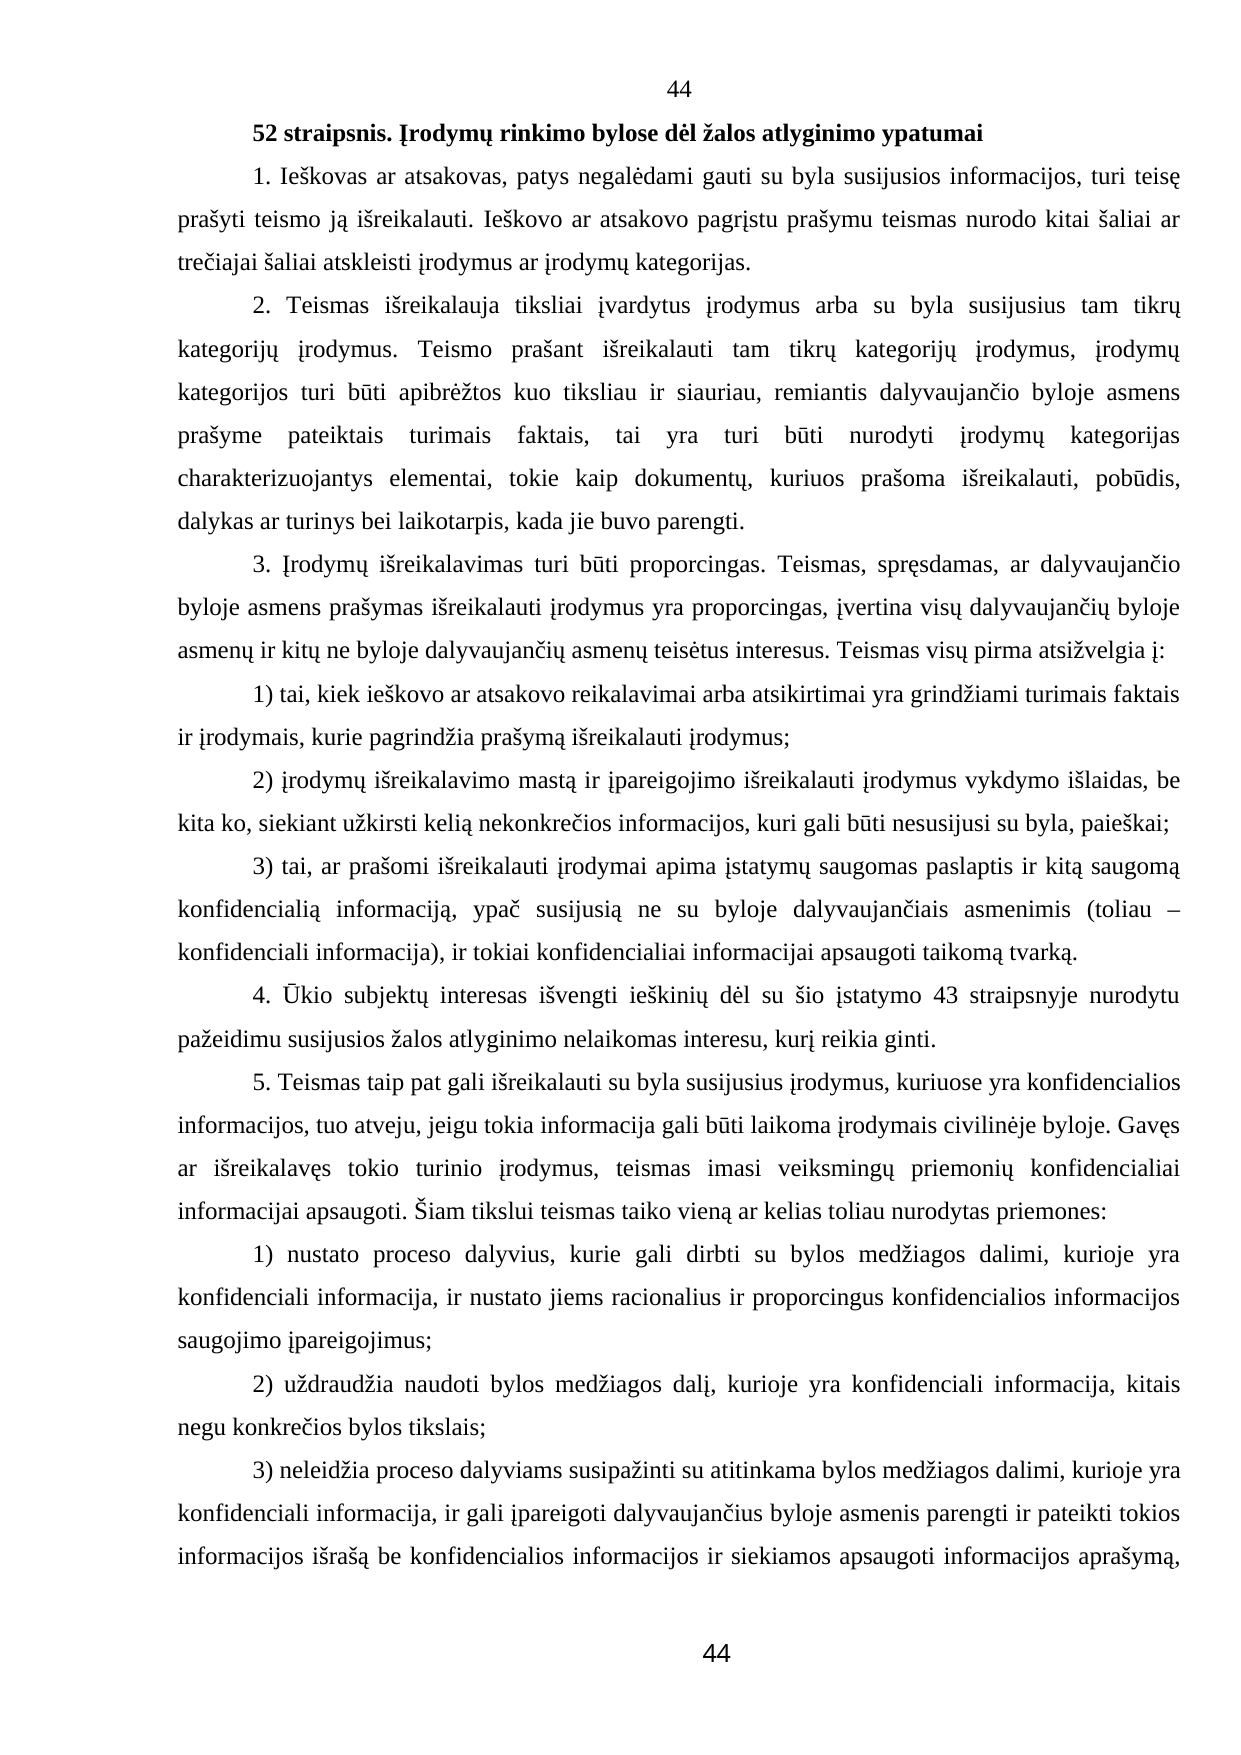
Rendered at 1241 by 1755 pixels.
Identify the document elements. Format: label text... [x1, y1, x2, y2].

text 4. Ūkio subjektų interesas išvengti ieškinių dėl su šio įstatymo 43 straipsnyje nurodytu pažeidimu susijusios žalos atlyginimo nelaikomas interesu, kurį reikia ginti. [177, 981, 1181, 1052]
text 3) tai, ar prašomi išreikalauti įrodymai apima įstatymų saugomas paslaptis ir kitą saugomą konfidencialią informaciją, ypač susijusią ne su byloje dalyvaujančiais asmenimis (toliau – konfidenciali informacija), ir tokiai konfidencialiai informacijai apsaugoti taikomą tvarką. [177, 851, 1181, 966]
text 5. Teismas taip pat gali išreikalauti su byla susijusius įrodymus, kuriuose yra konfidencialios informacijos, tuo atveju, jeigu tokia informacija gali būti laikoma įrodymais civilinėje byloje. Gavęs ar išreikalavęs tokio turinio įrodymus, teismas imasi veiksmingų priemonių konfidencialiai informacijai apsaugoti. Šiam tikslui teismas taiko vieną ar kelias toliau nurodytas priemones: [177, 1067, 1181, 1225]
text 2. Teismas išreikalauja tiksliai įvardytus įrodymus arba su byla susijusius tam tikrų kategorijų įrodymus. Teismo prašant išreikalauti tam tikrų kategorijų įrodymus, įrodymų kategorijos turi būti apibrėžtos kuo tiksliau ir siauriau, remiantis dalyvaujančio byloje asmens prašyme pateiktais turimais faktais, tai yra turi būti nurodyti įrodymų kategorijas charakterizuojantys elementai, tokie kaip dokumentų, kuriuos prašoma išreikalauti, pobūdis, dalykas ar turinys bei laikotarpis, kada jie buvo parengti. [177, 291, 1181, 535]
text 2) įrodymų išreikalavimo mastą ir įpareigojimo išreikalauti įrodymus vykdymo išlaidas, be kita ko, siekiant užkirsti kelią nekonkrečios informacijos, kuri gali būti nesusijusi su byla, paieškai; [177, 765, 1181, 837]
text 1) nustato proceso dalyvius, kurie gali dirbti su bylos medžiagos dalimi, kurioje yra konfidenciali informacija, ir nustato jiems racionalius ir proporcingus konfidencialios informacijos saugojimo įpareigojimus; [177, 1239, 1181, 1354]
text 3) neleidžia proceso dalyviams susipažinti su atitinkama bylos medžiagos dalimi, kurioje yra konfidenciali informacija, ir gali įpareigoti dalyvaujančius byloje asmenis parengti ir pateikti tokios informacijos išrašą be konfidencialios informacijos ir siekiamos apsaugoti informacijos aprašymą, [177, 1455, 1181, 1570]
text 3. Įrodymų išreikalavimas turi būti proporcingas. Teismas, spręsdamas, ar dalyvaujančio byloje asmens prašymas išreikalauti įrodymus yra proporcingas, įvertina visų dalyvaujančių byloje asmenų ir kitų ne byloje dalyvaujančių asmenų teisėtus interesus. Teismas visų pirma atsižvelgia į: [177, 549, 1181, 664]
text 52 straipsnis. Įrodymų rinkimo bylose dėl žalos atlyginimo ypatumai [177, 118, 1181, 147]
text 2) uždraudžia naudoti bylos medžiagos dalį, kurioje yra konfidenciali informacija, kitais negu konkrečios bylos tikslais; [177, 1369, 1181, 1441]
text 1) tai, kiek ieškovo ar atsakovo reikalavimai arba atsikirtimai yra grindžiami turimais faktais ir įrodymais, kurie pagrindžia prašymą išreikalauti įrodymus; [177, 679, 1181, 751]
text 1. Ieškovas ar atsakovas, patys negalėdami gauti su byla susijusios informacijos, turi teisę prašyti teismo ją išreikalauti. Ieškovo ar atsakovo pagrįstu prašymu teismas nurodo kitai šaliai ar trečiajai šaliai atskleisti įrodymus ar įrodymų kategorijas. [177, 161, 1181, 276]
